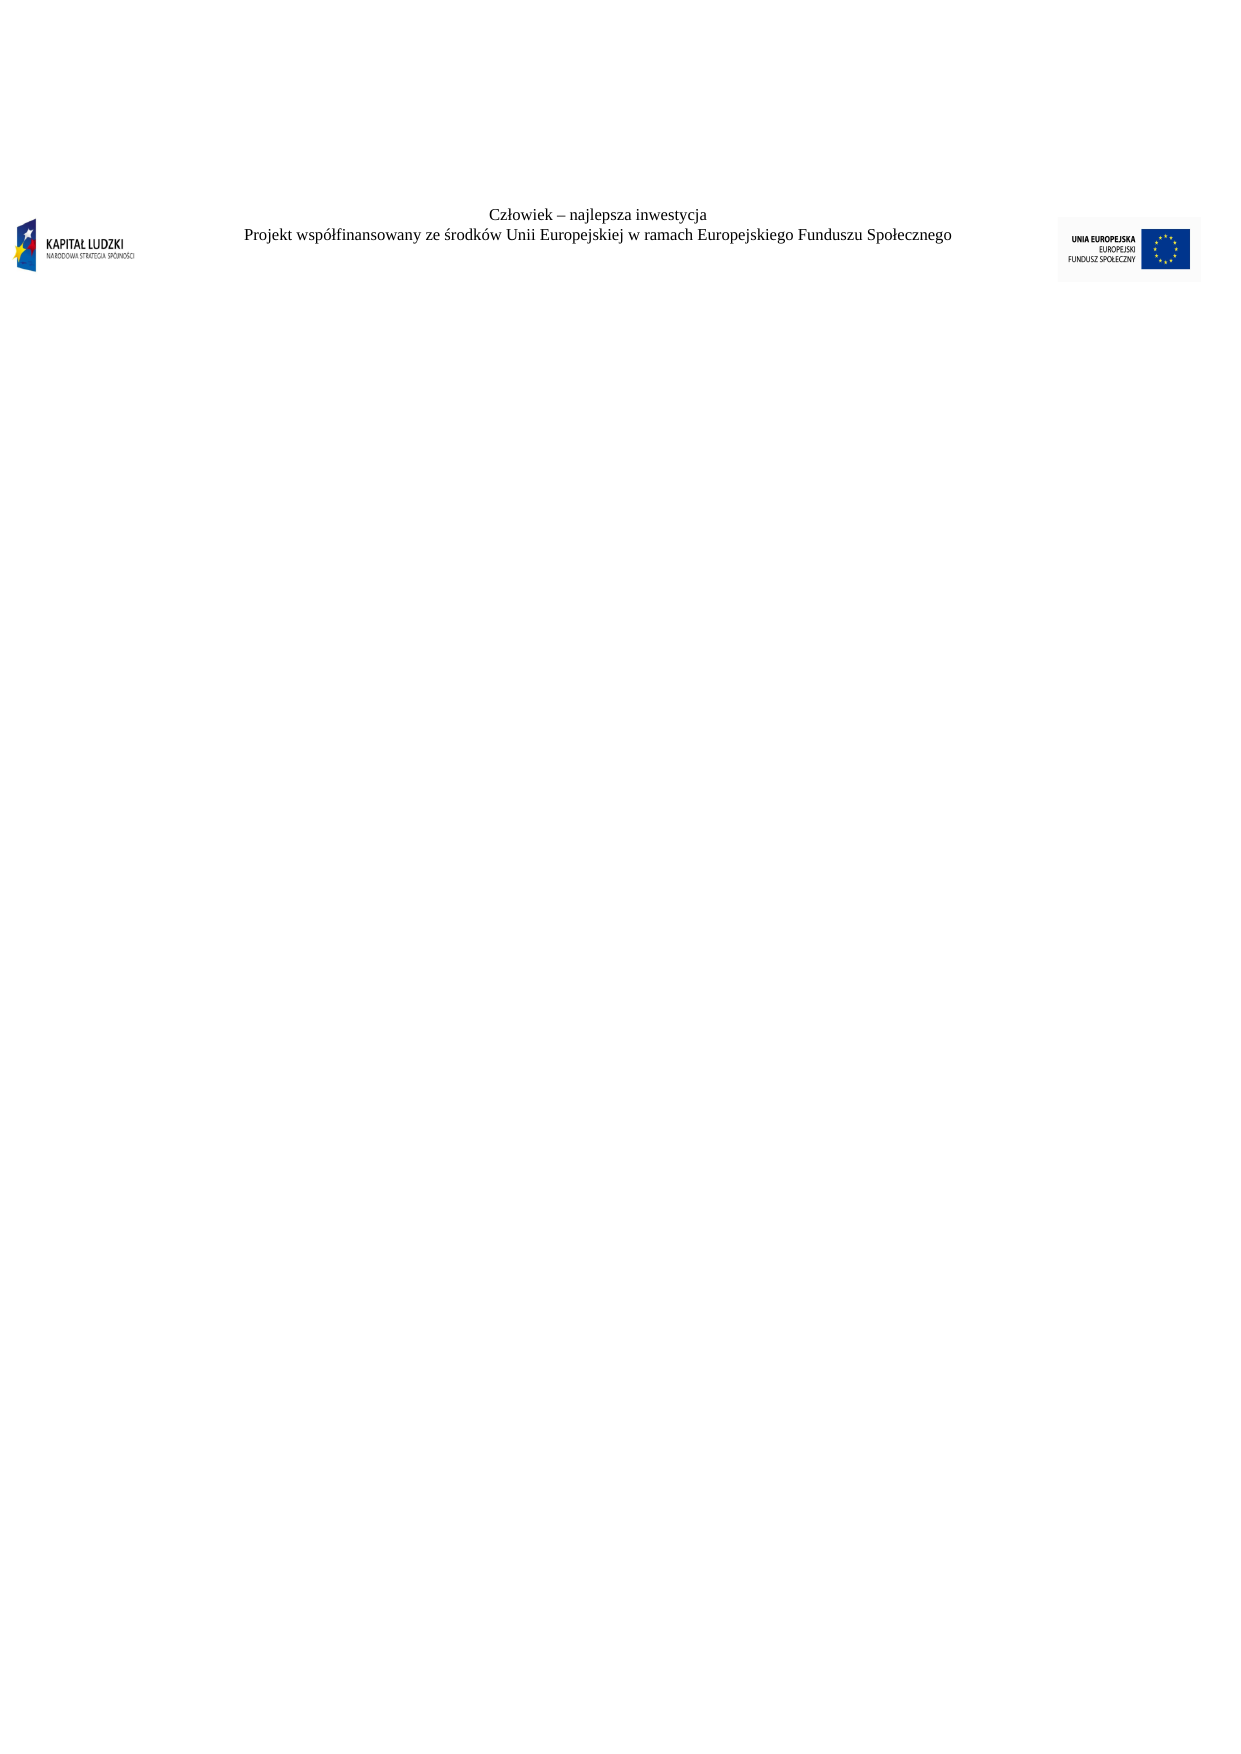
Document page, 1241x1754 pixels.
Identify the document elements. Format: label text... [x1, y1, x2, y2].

text Projekt współfinansowany ze środków Unii Europejskiej w ramach Europejskiego Funduszu Społecznego [139, 224, 1057, 243]
picture [7, 217, 139, 276]
text Człowiek – najlepsza inwestycja [75, 205, 1093, 224]
